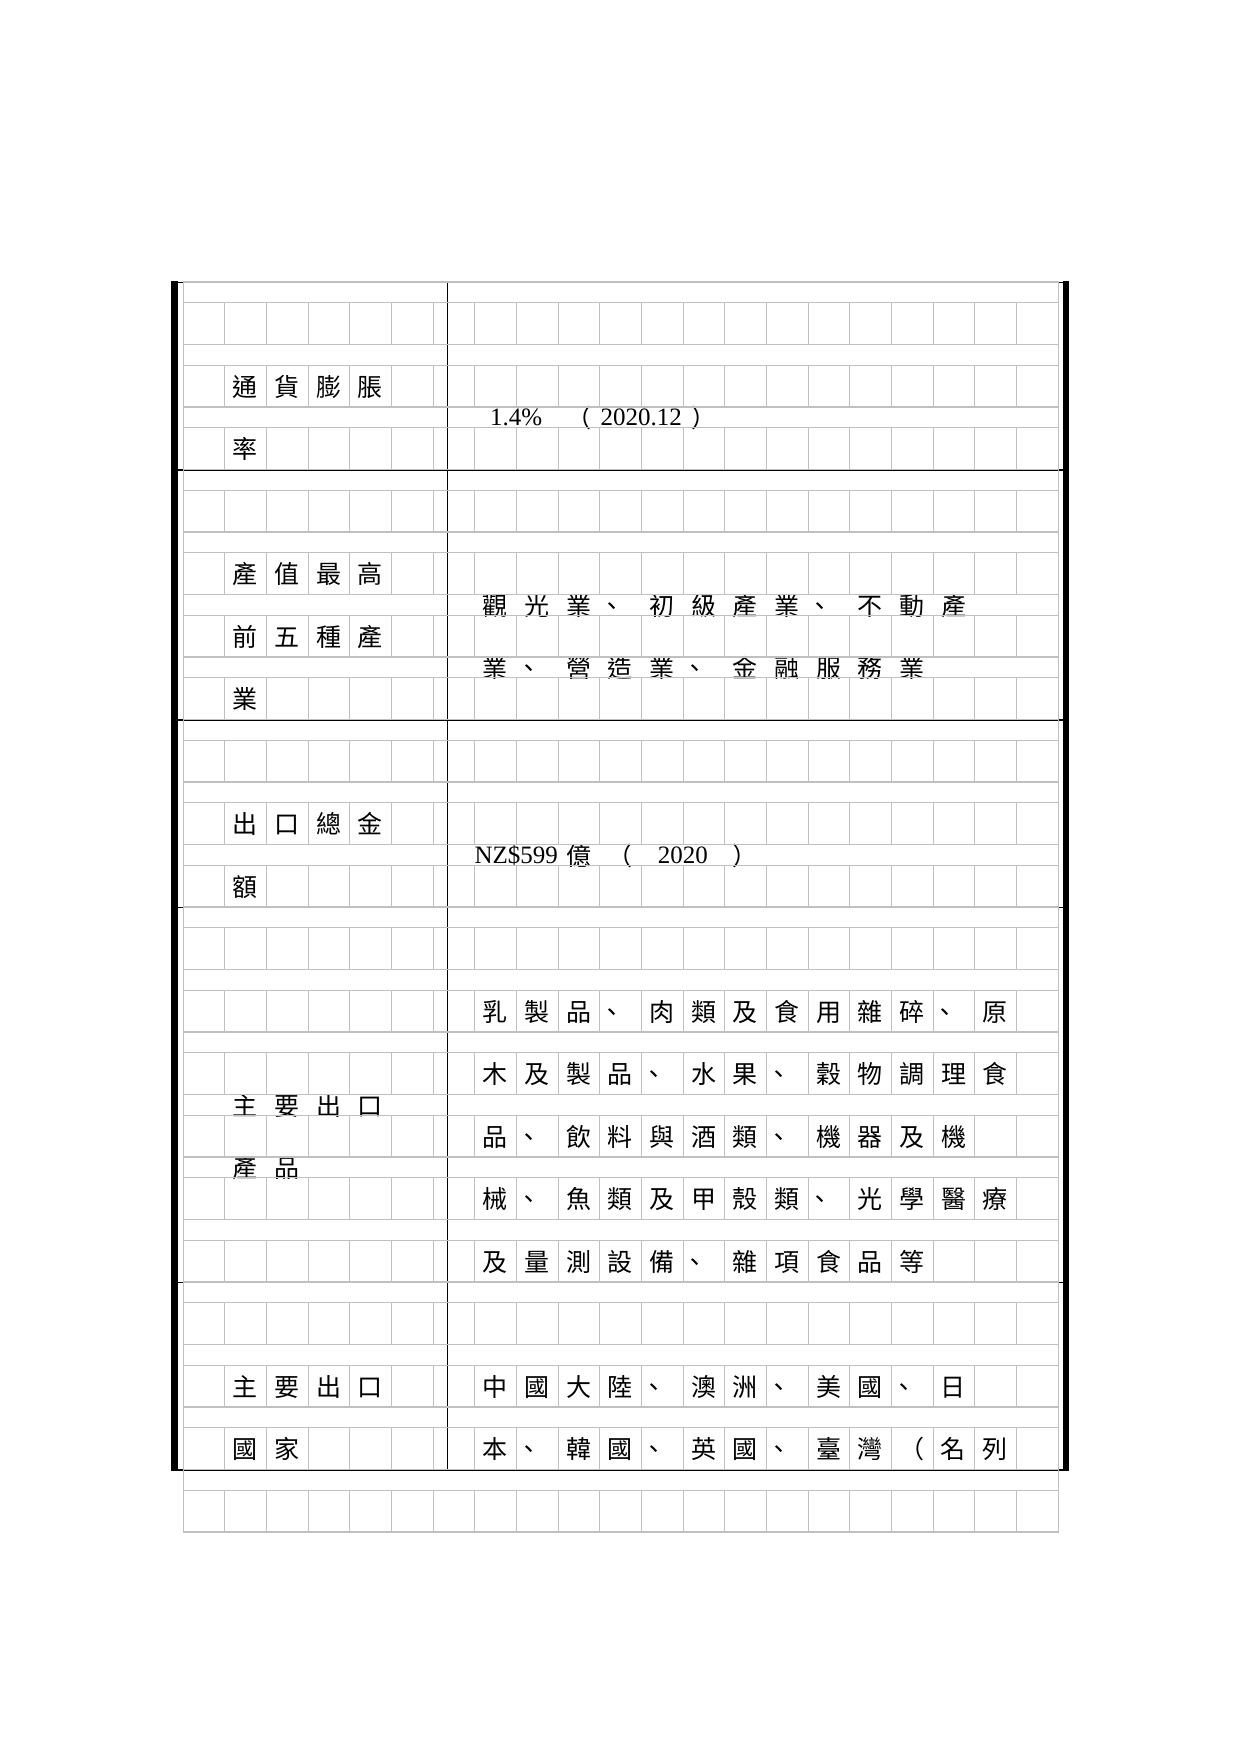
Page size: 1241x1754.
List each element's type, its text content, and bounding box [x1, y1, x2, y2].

table_cell 1.4%（2020.12） [1017, 428, 1058, 469]
table_cell 1.4%（2020.12） [448, 408, 586, 427]
table_cell [184, 845, 447, 865]
table_cell 觀光業、初級產業、不動產業、營造業、金融服務業 [642, 616, 683, 656]
table_cell 主要出口產品 [309, 1053, 349, 1094]
table_cell 1.4%（2020.12） [975, 303, 1016, 344]
table_cell 觀光業、初級產業、不動產業、營造業、金融服務業 [448, 471, 1058, 490]
table_cell 觀光業、初級產業、不動產業、營造業、金融服務業 [475, 678, 516, 719]
table_cell 主要出口產品 [350, 1116, 391, 1156]
table_cell 乳製品、肉類及食用雜碎、原木及製品、水果、穀物調理食品、飲料與酒類、機器及機械、魚類及甲殼類、光學醫療及量測設備、雜項食品等 [725, 1053, 766, 1094]
table_cell 1.4%（2020.12） [767, 303, 808, 344]
table_cell 主要出口產品 [350, 1241, 391, 1281]
table_cell 要 [267, 1366, 308, 1406]
table_cell 中國大陸、澳洲、美國、日本、韓國、英國、臺灣（名列第7名）、香港、新加坡、印尼 [892, 1366, 933, 1406]
table_cell [434, 866, 447, 906]
table_cell 1.4%（2020.12） [559, 366, 599, 406]
table_cell NZ$599億（2020） [934, 741, 974, 781]
table_cell 乳製品、肉類及食用雜碎、原木及製品、水果、穀物調理食品、飲料與酒類、機器及機械、魚類及甲殼類、光學醫療及量測設備、雜項食品等 [475, 1178, 516, 1219]
table_cell NZ$599億（2020） [559, 803, 599, 844]
table_cell 觀光業、初級產業、不動產業、營造業、金融服務業 [448, 595, 498, 615]
table_cell NZ$599億（2020） [448, 803, 474, 844]
table_cell 額 [225, 866, 266, 906]
table_cell [184, 1303, 224, 1344]
table_cell 主要出口產品 [329, 1095, 447, 1115]
table_cell 1.4%（2020.12） [1017, 366, 1058, 406]
table_cell 觀光業、初級產業、不動產業、營造業、金融服務業 [1017, 616, 1058, 656]
table_cell 觀光業、初級產業、不動產業、營造業、金融服務業 [600, 553, 641, 594]
table_cell 1.4%（2020.12） [975, 428, 1016, 469]
table_cell NZ$599億（2020） [600, 866, 641, 906]
table_cell 觀光業、初級產業、不動產業、營造業、金融服務業 [559, 491, 599, 531]
table_cell 乳製品、肉類及食用雜碎、原木及製品、水果、穀物調理食品、飲料與酒類、機器及機械、魚類及甲殼類、光學醫療及量測設備、雜項食品等 [559, 1178, 599, 1219]
table_cell 主要出口產品 [434, 1053, 447, 1094]
table_cell 中國大陸、澳洲、美國、日本、韓國、英國、臺灣（名列第7名）、香港、新加坡、印尼 [850, 1366, 891, 1406]
table_cell 乳製品、肉類及食用雜碎、原木及製品、水果、穀物調理食品、飲料與酒類、機器及機械、魚類及甲殼類、光學醫療及量測設備、雜項食品等 [767, 1053, 808, 1094]
table_cell 主要出口產品 [237, 1158, 447, 1177]
table_cell NZ$599億（2020） [684, 866, 724, 906]
table_cell NZ$599億（2020） [475, 803, 516, 844]
table_cell 乳製品、肉類及食用雜碎、原木及製品、水果、穀物調理食品、飲料與酒類、機器及機械、魚類及甲殼類、光學醫療及量測設備、雜項食品等 [475, 991, 516, 1031]
table_cell NZ$599億（2020） [600, 741, 641, 781]
table_cell 觀光業、初級產業、不動產業、營造業、金融服務業 [600, 678, 641, 719]
table_cell [350, 428, 391, 469]
table_cell NZ$599億（2020） [892, 803, 933, 844]
table_cell NZ$599億（2020） [850, 803, 891, 844]
table_cell 1.4%（2020.12） [448, 345, 1058, 365]
table_cell 1.4%（2020.12） [448, 303, 474, 344]
table_cell [309, 491, 349, 531]
table_cell 主要出口產品 [285, 1095, 327, 1115]
table_cell [184, 658, 447, 677]
table_cell 1.4%（2020.12） [892, 303, 933, 344]
table_cell 乳製品、肉類及食用雜碎、原木及製品、水果、穀物調理食品、飲料與酒類、機器及機械、魚類及甲殼類、光學醫療及量測設備、雜項食品等 [934, 1241, 974, 1281]
table_cell 主要出口產品 [184, 1033, 447, 1052]
table_cell 脹 [350, 366, 391, 406]
table_cell 乳製品、肉類及食用雜碎、原木及製品、水果、穀物調理食品、飲料與酒類、機器及機械、魚類及甲殼類、光學醫療及量測設備、雜項食品等 [892, 1116, 933, 1156]
table_cell 主要出口產品 [392, 991, 433, 1031]
table_cell 業 [225, 678, 266, 719]
table_cell 主要出口產品 [392, 1053, 433, 1094]
table_cell NZ$599億（2020） [448, 721, 1058, 740]
table_cell 中國大陸、澳洲、美國、日本、韓國、英國、臺灣（名列第7名）、香港、新加坡、印尼 [975, 1366, 1016, 1406]
table_cell 1.4%（2020.12） [1017, 303, 1058, 344]
table_cell [184, 741, 224, 781]
table_cell 主要出口產品 [434, 1116, 447, 1156]
table_cell 中國大陸、澳洲、美國、日本、韓國、英國、臺灣（名列第7名）、香港、新加坡、印尼 [809, 1428, 849, 1469]
table_cell 乳製品、肉類及食用雜碎、原木及製品、水果、穀物調理食品、飲料與酒類、機器及機械、魚類及甲殼類、光學醫療及量測設備、雜項食品等 [975, 928, 1016, 969]
table_cell 主要出口產品 [184, 908, 447, 927]
table_cell 中國大陸、澳洲、美國、日本、韓國、英國、臺灣（名列第7名）、香港、新加坡、印尼 [684, 1366, 724, 1406]
table_cell NZ$599億（2020） [850, 866, 891, 906]
table_cell 中國大陸、澳洲、美國、日本、韓國、英國、臺灣（名列第7名）、香港、新加坡、印尼 [559, 1303, 599, 1344]
table_cell [184, 595, 447, 615]
table_cell [184, 533, 447, 552]
table_cell 主要出口產品 [309, 991, 349, 1031]
table_cell 出 [225, 803, 266, 844]
table_cell 中國大陸、澳洲、美國、日本、韓國、英國、臺灣（名列第7名）、香港、新加坡、印尼 [850, 1428, 891, 1469]
table_cell NZ$599億（2020） [1059, 721, 1063, 906]
table_cell 中國大陸、澳洲、美國、日本、韓國、英國、臺灣（名列第7名）、香港、新加坡、印尼 [809, 1366, 849, 1406]
table_cell 1.4%（2020.12） [517, 303, 558, 344]
table_cell 1.4%（2020.12） [934, 303, 974, 344]
table_cell 種 [309, 616, 349, 656]
table_cell [267, 866, 308, 906]
table_cell 主要出口產品 [267, 1116, 308, 1156]
table_cell 乳製品、肉類及食用雜碎、原木及製品、水果、穀物調理食品、飲料與酒類、機器及機械、魚類及甲殼類、光學醫療及量測設備、雜項食品等 [767, 1116, 808, 1156]
table_cell 乳製品、肉類及食用雜碎、原木及製品、水果、穀物調理食品、飲料與酒類、機器及機械、魚類及甲殼類、光學醫療及量測設備、雜項食品等 [809, 1241, 849, 1281]
table_cell 1.4%（2020.12） [850, 428, 891, 469]
table_cell [267, 741, 308, 781]
table_cell [184, 1408, 447, 1427]
table_cell [309, 741, 349, 781]
table_cell 中國大陸、澳洲、美國、日本、韓國、英國、臺灣（名列第7名）、香港、新加坡、印尼 [684, 1428, 724, 1469]
table_cell [392, 866, 433, 906]
table_cell [225, 491, 266, 531]
table_cell NZ$599億（2020） [1017, 803, 1058, 844]
table_cell 乳製品、肉類及食用雜碎、原木及製品、水果、穀物調理食品、飲料與酒類、機器及機械、魚類及甲殼類、光學醫療及量測設備、雜項食品等 [448, 1158, 1058, 1177]
table_cell [184, 803, 224, 844]
table_cell 中國大陸、澳洲、美國、日本、韓國、英國、臺灣（名列第7名）、香港、新加坡、印尼 [975, 1303, 1016, 1344]
table_cell 膨 [309, 366, 349, 406]
table_cell 家 [267, 1428, 308, 1469]
table_cell 1.4%（2020.12） [696, 408, 1058, 427]
table_cell 觀光業、初級產業、不動產業、營造業、金融服務業 [975, 553, 1016, 594]
table_cell 1.4%（2020.12） [642, 428, 683, 469]
table_cell 中國大陸、澳洲、美國、日本、韓國、英國、臺灣（名列第7名）、香港、新加坡、印尼 [475, 1428, 516, 1469]
table_cell [267, 678, 308, 719]
table_cell NZ$599億（2020） [626, 845, 738, 865]
table_cell 總 [309, 803, 349, 844]
table_cell 中國大陸、澳洲、美國、日本、韓國、英國、臺灣（名列第7名）、香港、新加坡、印尼 [850, 1303, 891, 1344]
table_cell 觀光業、初級產業、不動產業、營造業、金融服務業 [684, 491, 724, 531]
table_cell 中國大陸、澳洲、美國、日本、韓國、英國、臺灣（名列第7名）、香港、新加坡、印尼 [1017, 1428, 1058, 1469]
table_cell 觀光業、初級產業、不動產業、營造業、金融服務業 [517, 553, 558, 594]
table_cell [225, 741, 266, 781]
table_cell 1.4%（2020.12） [448, 428, 474, 469]
table_cell 主要出口產品 [225, 928, 266, 969]
table_cell 1.4%（2020.12） [448, 283, 1058, 302]
table_cell 1.4%（2020.12） [517, 428, 558, 469]
table_cell [434, 678, 447, 719]
table_cell 觀光業、初級產業、不動產業、營造業、金融服務業 [684, 616, 724, 656]
table_cell 1.4%（2020.12） [725, 428, 766, 469]
table_cell NZ$599億（2020） [448, 741, 474, 781]
table_cell 觀光業、初級產業、不動產業、營造業、金融服務業 [642, 678, 683, 719]
table_cell 主要出口產品 [225, 991, 266, 1031]
table_cell [392, 741, 433, 781]
table_cell 乳製品、肉類及食用雜碎、原木及製品、水果、穀物調理食品、飲料與酒類、機器及機械、魚類及甲殼類、光學醫療及量測設備、雜項食品等 [725, 1116, 766, 1156]
table_cell 乳製品、肉類及食用雜碎、原木及製品、水果、穀物調理食品、飲料與酒類、機器及機械、魚類及甲殼類、光學醫療及量測設備、雜項食品等 [600, 1053, 641, 1094]
table_cell 1.4%（2020.12） [642, 303, 683, 344]
table_cell 1.4%（2020.12） [585, 408, 697, 427]
table_cell 觀光業、初級產業、不動產業、營造業、金融服務業 [892, 616, 933, 656]
table_cell 1.4%（2020.12） [850, 303, 891, 344]
table_cell 乳製品、肉類及食用雜碎、原木及製品、水果、穀物調理食品、飲料與酒類、機器及機械、魚類及甲殼類、光學醫療及量測設備、雜項食品等 [600, 991, 641, 1031]
table_cell 1.4%（2020.12） [475, 303, 516, 344]
table_cell [392, 1366, 433, 1406]
table_cell 觀光業、初級產業、不動產業、營造業、金融服務業 [809, 678, 849, 719]
table_cell [267, 303, 308, 344]
table_cell 主要出口產品 [392, 1178, 433, 1219]
table_cell 觀光業、初級產業、不動產業、營造業、金融服務業 [850, 678, 891, 719]
table_cell 乳製品、肉類及食用雜碎、原木及製品、水果、穀物調理食品、飲料與酒類、機器及機械、魚類及甲殼類、光學醫療及量測設備、雜項食品等 [767, 928, 808, 969]
table_cell NZ$599億（2020） [684, 803, 724, 844]
table_cell 乳製品、肉類及食用雜碎、原木及製品、水果、穀物調理食品、飲料與酒類、機器及機械、魚類及甲殼類、光學醫療及量測設備、雜項食品等 [934, 1053, 974, 1094]
table_cell 1.4%（2020.12） [475, 366, 516, 406]
table_cell [434, 741, 447, 781]
table_cell 觀光業、初級產業、不動產業、營造業、金融服務業 [934, 491, 974, 531]
table_cell 觀光業、初級產業、不動產業、營造業、金融服務業 [809, 491, 849, 531]
table_cell 觀光業、初級產業、不動產業、營造業、金融服務業 [448, 616, 474, 656]
table_cell NZ$599億（2020） [475, 741, 516, 781]
table_cell 乳製品、肉類及食用雜碎、原木及製品、水果、穀物調理食品、飲料與酒類、機器及機械、魚類及甲殼類、光學醫療及量測設備、雜項食品等 [934, 1178, 974, 1219]
table_cell 觀光業、初級產業、不動產業、營造業、金融服務業 [1017, 678, 1058, 719]
table_cell 觀光業、初級產業、不動產業、營造業、金融服務業 [934, 678, 974, 719]
table_cell [184, 866, 224, 906]
table_cell [225, 1303, 266, 1344]
table_cell 乳製品、肉類及食用雜碎、原木及製品、水果、穀物調理食品、飲料與酒類、機器及機械、魚類及甲殼類、光學醫療及量測設備、雜項食品等 [892, 1241, 933, 1281]
table_cell 觀光業、初級產業、不動產業、營造業、金融服務業 [448, 553, 474, 594]
table_cell [225, 303, 266, 344]
table_cell 乳製品、肉類及食用雜碎、原木及製品、水果、穀物調理食品、飲料與酒類、機器及機械、魚類及甲殼類、光學醫療及量測設備、雜項食品等 [850, 1178, 891, 1219]
table_cell 主 [225, 1366, 266, 1406]
table_cell 觀光業、初級產業、不動產業、營造業、金融服務業 [517, 491, 558, 531]
table_cell [184, 283, 447, 302]
table_cell NZ$599億（2020） [767, 741, 808, 781]
table_cell 1.4%（2020.12） [642, 366, 683, 406]
table_cell [267, 428, 308, 469]
table_cell 中國大陸、澳洲、美國、日本、韓國、英國、臺灣（名列第7名）、香港、新加坡、印尼 [642, 1366, 683, 1406]
table_cell 主要出口產品 [225, 1116, 266, 1156]
table_cell 乳製品、肉類及食用雜碎、原木及製品、水果、穀物調理食品、飲料與酒類、機器及機械、魚類及甲殼類、光學醫療及量測設備、雜項食品等 [475, 928, 516, 969]
table_cell 產 [350, 616, 391, 656]
table_cell [184, 491, 224, 531]
table_cell 1.4%（2020.12） [475, 428, 516, 469]
table_cell 主要出口產品 [184, 1158, 243, 1177]
table_cell 觀光業、初級產業、不動產業、營造業、金融服務業 [850, 491, 891, 531]
table_cell 中國大陸、澳洲、美國、日本、韓國、英國、臺灣（名列第7名）、香港、新加坡、印尼 [934, 1366, 974, 1406]
table_cell 1.4%（2020.12） [809, 303, 849, 344]
table_cell 1.4%（2020.12） [934, 366, 974, 406]
table_cell 1.4%（2020.12） [559, 428, 599, 469]
table_cell NZ$599億（2020） [642, 866, 683, 906]
table_cell [178, 1283, 183, 1469]
table_cell 主要出口產品 [184, 928, 224, 969]
table_cell 主要出口產品 [350, 1178, 391, 1219]
table_cell 主要出口產品 [184, 1178, 224, 1219]
table_cell 主要出口產品 [225, 1178, 266, 1219]
table_cell [434, 1366, 447, 1406]
table_cell 主要出口產品 [267, 991, 308, 1031]
table_cell 觀光業、初級產業、不動產業、營造業、金融服務業 [1059, 471, 1063, 719]
table_cell 乳製品、肉類及食用雜碎、原木及製品、水果、穀物調理食品、飲料與酒類、機器及機械、魚類及甲殼類、光學醫療及量測設備、雜項食品等 [892, 991, 933, 1031]
table_cell 主要出口產品 [225, 1241, 266, 1281]
table_cell 觀光業、初級產業、不動產業、營造業、金融服務業 [975, 616, 1016, 656]
table_cell 觀光業、初級產業、不動產業、營造業、金融服務業 [475, 553, 516, 594]
table_cell 口 [267, 803, 308, 844]
table_cell 乳製品、肉類及食用雜碎、原木及製品、水果、穀物調理食品、飲料與酒類、機器及機械、魚類及甲殼類、光學醫療及量測設備、雜項食品等 [892, 1053, 933, 1094]
table_cell NZ$599億（2020） [767, 803, 808, 844]
table_cell 高 [350, 553, 391, 594]
table_cell NZ$599億（2020） [448, 845, 513, 865]
table_cell 觀光業、初級產業、不動產業、營造業、金融服務業 [600, 491, 641, 531]
table_cell 乳製品、肉類及食用雜碎、原木及製品、水果、穀物調理食品、飲料與酒類、機器及機械、魚類及甲殼類、光學醫療及量測設備、雜項食品等 [600, 928, 641, 969]
table_cell 觀光業、初級產業、不動產業、營造業、金融服務業 [656, 595, 704, 615]
table_cell [309, 678, 349, 719]
table_cell 觀光業、初級產業、不動產業、營造業、金融服務業 [725, 553, 766, 594]
table_cell 乳製品、肉類及食用雜碎、原木及製品、水果、穀物調理食品、飲料與酒類、機器及機械、魚類及甲殼類、光學醫療及量測設備、雜項食品等 [975, 1178, 1016, 1219]
table_cell [178, 471, 183, 719]
table_cell NZ$599億（2020） [600, 803, 641, 844]
table_cell 乳製品、肉類及食用雜碎、原木及製品、水果、穀物調理食品、飲料與酒類、機器及機械、魚類及甲殼類、光學醫療及量測設備、雜項食品等 [600, 1178, 641, 1219]
table_cell [184, 678, 224, 719]
table_cell 乳製品、肉類及食用雜碎、原木及製品、水果、穀物調理食品、飲料與酒類、機器及機械、魚類及甲殼類、光學醫療及量測設備、雜項食品等 [448, 1095, 1058, 1115]
table_cell 金 [350, 803, 391, 844]
table_cell [184, 1366, 224, 1406]
table_cell 國 [225, 1428, 266, 1469]
table_cell [350, 741, 391, 781]
table_cell [309, 428, 349, 469]
table_cell 觀光業、初級產業、不動產業、營造業、金融服務業 [892, 553, 933, 594]
table_cell 出 [309, 1366, 349, 1406]
table_cell 中國大陸、澳洲、美國、日本、韓國、英國、臺灣（名列第7名）、香港、新加坡、印尼 [559, 1428, 599, 1469]
table_cell 乳製品、肉類及食用雜碎、原木及製品、水果、穀物調理食品、飲料與酒類、機器及機械、魚類及甲殼類、光學醫療及量測設備、雜項食品等 [934, 928, 974, 969]
table_cell 乳製品、肉類及食用雜碎、原木及製品、水果、穀物調理食品、飲料與酒類、機器及機械、魚類及甲殼類、光學醫療及量測設備、雜項食品等 [600, 1241, 641, 1281]
table_cell 中國大陸、澳洲、美國、日本、韓國、英國、臺灣（名列第7名）、香港、新加坡、印尼 [642, 1303, 683, 1344]
table_cell NZ$599億（2020） [684, 741, 724, 781]
table_cell 觀光業、初級產業、不動產業、營造業、金融服務業 [892, 678, 933, 719]
table_cell 通 [225, 366, 266, 406]
table_cell 中國大陸、澳洲、美國、日本、韓國、英國、臺灣（名列第7名）、香港、新加坡、印尼 [892, 1428, 933, 1469]
table_cell 乳製品、肉類及食用雜碎、原木及製品、水果、穀物調理食品、飲料與酒類、機器及機械、魚類及甲殼類、光學醫療及量測設備、雜項食品等 [850, 1116, 891, 1156]
table_cell [184, 428, 224, 469]
table_cell 中國大陸、澳洲、美國、日本、韓國、英國、臺灣（名列第7名）、香港、新加坡、印尼 [1017, 1303, 1058, 1344]
table_cell 乳製品、肉類及食用雜碎、原木及製品、水果、穀物調理食品、飲料與酒類、機器及機械、魚類及甲殼類、光學醫療及量測設備、雜項食品等 [934, 991, 974, 1031]
table_cell NZ$599億（2020） [975, 866, 1016, 906]
table_cell 乳製品、肉類及食用雜碎、原木及製品、水果、穀物調理食品、飲料與酒類、機器及機械、魚類及甲殼類、光學醫療及量測設備、雜項食品等 [642, 1053, 683, 1094]
table_cell 主要出口產品 [309, 1241, 349, 1281]
table_cell 主要出口產品 [392, 1241, 433, 1281]
table_cell 觀光業、初級產業、不動產業、營造業、金融服務業 [559, 678, 599, 719]
table_cell 觀光業、初級產業、不動產業、營造業、金融服務業 [517, 616, 558, 656]
table_cell 觀光業、初級產業、不動產業、營造業、金融服務業 [1017, 491, 1058, 531]
table_cell 觀光業、初級產業、不動產業、營造業、金融服務業 [448, 658, 494, 677]
table_cell [434, 428, 447, 469]
table_cell 觀光業、初級產業、不動產業、營造業、金融服務業 [611, 658, 661, 677]
table_cell 觀光業、初級產業、不動產業、營造業、金融服務業 [912, 658, 1058, 677]
table_cell 1.4%（2020.12） [725, 366, 766, 406]
table_cell 觀光業、初級產業、不動產業、營造業、金融服務業 [767, 553, 808, 594]
table_cell 主要出口產品 [184, 970, 447, 990]
table_cell 觀光業、初級產業、不動產業、營造業、金融服務業 [793, 658, 819, 677]
table_cell [392, 803, 433, 844]
table_cell 乳製品、肉類及食用雜碎、原木及製品、水果、穀物調理食品、飲料與酒類、機器及機械、魚類及甲殼類、光學醫療及量測設備、雜項食品等 [809, 1178, 849, 1219]
table_cell NZ$599億（2020） [1017, 866, 1058, 906]
table_cell 中國大陸、澳洲、美國、日本、韓國、英國、臺灣（名列第7名）、香港、新加坡、印尼 [559, 1366, 599, 1406]
table_cell 觀光業、初級產業、不動產業、營造業、金融服務業 [934, 616, 974, 656]
table_cell 中國大陸、澳洲、美國、日本、韓國、英國、臺灣（名列第7名）、香港、新加坡、印尼 [448, 1428, 474, 1469]
table_cell 乳製品、肉類及食用雜碎、原木及製品、水果、穀物調理食品、飲料與酒類、機器及機械、魚類及甲殼類、光學醫療及量測設備、雜項食品等 [1017, 928, 1058, 969]
table_cell 中國大陸、澳洲、美國、日本、韓國、英國、臺灣（名列第7名）、香港、新加坡、印尼 [448, 1303, 474, 1344]
table_cell 觀光業、初級產業、不動產業、營造業、金融服務業 [767, 678, 808, 719]
table_cell 觀光業、初級產業、不動產業、營造業、金融服務業 [642, 491, 683, 531]
table_cell 最 [309, 553, 349, 594]
table_cell 觀光業、初級產業、不動產業、營造業、金融服務業 [1017, 553, 1058, 594]
table_cell 乳製品、肉類及食用雜碎、原木及製品、水果、穀物調理食品、飲料與酒類、機器及機械、魚類及甲殼類、光學醫療及量測設備、雜項食品等 [1017, 1053, 1058, 1094]
table_cell [184, 366, 224, 406]
table_cell 乳製品、肉類及食用雜碎、原木及製品、水果、穀物調理食品、飲料與酒類、機器及機械、魚類及甲殼類、光學醫療及量測設備、雜項食品等 [448, 970, 1058, 990]
table_cell [392, 491, 433, 531]
table_cell [309, 1303, 349, 1344]
table_cell 主要出口產品 [184, 991, 224, 1031]
table_cell 觀光業、初級產業、不動產業、營造業、金融服務業 [946, 595, 1058, 615]
table_cell 觀光業、初級產業、不動產業、營造業、金融服務業 [767, 491, 808, 531]
table_cell 乳製品、肉類及食用雜碎、原木及製品、水果、穀物調理食品、飲料與酒類、機器及機械、魚類及甲殼類、光學醫療及量測設備、雜項食品等 [517, 1178, 558, 1219]
table_cell 乳製品、肉類及食用雜碎、原木及製品、水果、穀物調理食品、飲料與酒類、機器及機械、魚類及甲殼類、光學醫療及量測設備、雜項食品等 [1017, 1116, 1058, 1156]
table_cell 觀光業、初級產業、不動產業、營造業、金融服務業 [934, 553, 974, 594]
table_cell [392, 1303, 433, 1344]
table_cell 值 [267, 553, 308, 594]
table_cell 乳製品、肉類及食用雜碎、原木及製品、水果、穀物調理食品、飲料與酒類、機器及機械、魚類及甲殼類、光學醫療及量測設備、雜項食品等 [725, 1178, 766, 1219]
table_cell [184, 553, 224, 594]
table_cell 乳製品、肉類及食用雜碎、原木及製品、水果、穀物調理食品、飲料與酒類、機器及機械、魚類及甲殼類、光學醫療及量測設備、雜項食品等 [892, 1178, 933, 1219]
table_cell 中國大陸、澳洲、美國、日本、韓國、英國、臺灣（名列第7名）、香港、新加坡、印尼 [600, 1303, 641, 1344]
table_cell 乳製品、肉類及食用雜碎、原木及製品、水果、穀物調理食品、飲料與酒類、機器及機械、魚類及甲殼類、光學醫療及量測設備、雜項食品等 [684, 1053, 724, 1094]
table_cell NZ$599億（2020） [572, 845, 628, 865]
table_cell 觀光業、初級產業、不動產業、營造業、金融服務業 [579, 595, 656, 615]
table_cell 中國大陸、澳洲、美國、日本、韓國、英國、臺灣（名列第7名）、香港、新加坡、印尼 [517, 1303, 558, 1344]
table_cell 觀光業、初級產業、不動產業、營造業、金融服務業 [475, 491, 516, 531]
table_cell 觀光業、初級產業、不動產業、營造業、金融服務業 [517, 678, 558, 719]
table_cell 觀光業、初級產業、不動產業、營造業、金融服務業 [537, 595, 578, 615]
table_cell 觀光業、初級產業、不動產業、營造業、金融服務業 [725, 616, 766, 656]
table_cell 中國大陸、澳洲、美國、日本、韓國、英國、臺灣（名列第7名）、香港、新加坡、印尼 [517, 1428, 558, 1469]
table_cell 口 [350, 1366, 391, 1406]
table_cell 觀光業、初級產業、不動產業、營造業、金融服務業 [475, 616, 516, 656]
table_cell [184, 616, 224, 656]
table_cell NZ$599億（2020） [725, 803, 766, 844]
table_cell 乳製品、肉類及食用雜碎、原木及製品、水果、穀物調理食品、飲料與酒類、機器及機械、魚類及甲殼類、光學醫療及量測設備、雜項食品等 [767, 1241, 808, 1281]
table_cell 主要出口產品 [245, 1095, 284, 1115]
table_cell NZ$599億（2020） [448, 783, 1058, 802]
table_cell 乳製品、肉類及食用雜碎、原木及製品、水果、穀物調理食品、飲料與酒類、機器及機械、魚類及甲殼類、光學醫療及量測設備、雜項食品等 [517, 991, 558, 1031]
table_cell 乳製品、肉類及食用雜碎、原木及製品、水果、穀物調理食品、飲料與酒類、機器及機械、魚類及甲殼類、光學醫療及量測設備、雜項食品等 [448, 908, 1058, 927]
table_cell [350, 866, 391, 906]
table_cell 產 [225, 553, 266, 594]
table_cell [184, 1345, 447, 1365]
table_cell NZ$599億（2020） [809, 741, 849, 781]
table_cell 乳製品、肉類及食用雜碎、原木及製品、水果、穀物調理食品、飲料與酒類、機器及機械、魚類及甲殼類、光學醫療及量測設備、雜項食品等 [684, 1241, 724, 1281]
table_cell 1.4%（2020.12） [809, 428, 849, 469]
table_cell 觀光業、初級產業、不動產業、營造業、金融服務業 [809, 616, 849, 656]
table_cell [184, 1428, 224, 1469]
table_cell 觀光業、初級產業、不動產業、營造業、金融服務業 [503, 595, 535, 615]
table_cell NZ$599億（2020） [517, 866, 558, 906]
table_cell 乳製品、肉類及食用雜碎、原木及製品、水果、穀物調理食品、飲料與酒類、機器及機械、魚類及甲殼類、光學醫療及量測設備、雜項食品等 [1017, 1178, 1058, 1219]
table_cell 中國大陸、澳洲、美國、日本、韓國、英國、臺灣（名列第7名）、香港、新加坡、印尼 [517, 1366, 558, 1406]
table_cell NZ$599億（2020） [725, 866, 766, 906]
table_cell NZ$599億（2020） [850, 741, 891, 781]
table_cell 乳製品、肉類及食用雜碎、原木及製品、水果、穀物調理食品、飲料與酒類、機器及機械、魚類及甲殼類、光學醫療及量測設備、雜項食品等 [809, 1116, 849, 1156]
table_cell 觀光業、初級產業、不動產業、營造業、金融服務業 [600, 616, 641, 656]
table_cell [350, 491, 391, 531]
table_cell 乳製品、肉類及食用雜碎、原木及製品、水果、穀物調理食品、飲料與酒類、機器及機械、魚類及甲殼類、光學醫療及量測設備、雜項食品等 [559, 1053, 599, 1094]
table_cell 乳製品、肉類及食用雜碎、原木及製品、水果、穀物調理食品、飲料與酒類、機器及機械、魚類及甲殼類、光學醫療及量測設備、雜項食品等 [684, 1178, 724, 1219]
table_cell 主要出口產品 [350, 928, 391, 969]
table_cell 主要出口產品 [184, 1241, 224, 1281]
table_cell [350, 303, 391, 344]
table_cell [267, 1303, 308, 1344]
table_cell 乳製品、肉類及食用雜碎、原木及製品、水果、穀物調理食品、飲料與酒類、機器及機械、魚類及甲殼類、光學醫療及量測設備、雜項食品等 [809, 1053, 849, 1094]
table_cell 乳製品、肉類及食用雜碎、原木及製品、水果、穀物調理食品、飲料與酒類、機器及機械、魚類及甲殼類、光學醫療及量測設備、雜項食品等 [448, 1220, 1058, 1240]
table_cell 乳製品、肉類及食用雜碎、原木及製品、水果、穀物調理食品、飲料與酒類、機器及機械、魚類及甲殼類、光學醫療及量測設備、雜項食品等 [448, 1033, 1058, 1052]
table_cell [350, 1428, 391, 1469]
table_cell 乳製品、肉類及食用雜碎、原木及製品、水果、穀物調理食品、飲料與酒類、機器及機械、魚類及甲殼類、光學醫療及量測設備、雜項食品等 [517, 928, 558, 969]
table_cell 觀光業、初級產業、不動產業、營造業、金融服務業 [448, 678, 474, 719]
table_cell 乳製品、肉類及食用雜碎、原木及製品、水果、穀物調理食品、飲料與酒類、機器及機械、魚類及甲殼類、光學醫療及量測設備、雜項食品等 [975, 1241, 1016, 1281]
table_cell 主要出口產品 [309, 1178, 349, 1219]
table_cell [309, 303, 349, 344]
table_cell 五 [267, 616, 308, 656]
table_cell 主要出口產品 [434, 1241, 447, 1281]
table_cell 乳製品、肉類及食用雜碎、原木及製品、水果、穀物調理食品、飲料與酒類、機器及機械、魚類及甲殼類、光學醫療及量測設備、雜項食品等 [725, 1241, 766, 1281]
table_cell 1.4%（2020.12） [517, 366, 558, 406]
table_cell [434, 616, 447, 656]
table_cell [434, 1303, 447, 1344]
table_cell [392, 428, 433, 469]
table_cell 觀光業、初級產業、不動產業、營造業、金融服務業 [711, 595, 744, 615]
table_cell 主要出口產品 [392, 928, 433, 969]
table_cell [184, 721, 447, 740]
table_cell 中國大陸、澳洲、美國、日本、韓國、英國、臺灣（名列第7名）、香港、新加坡、印尼 [684, 1303, 724, 1344]
table_cell [184, 471, 447, 490]
table_cell 乳製品、肉類及食用雜碎、原木及製品、水果、穀物調理食品、飲料與酒類、機器及機械、魚類及甲殼類、光學醫療及量測設備、雜項食品等 [725, 928, 766, 969]
table_cell 觀光業、初級產業、不動產業、營造業、金融服務業 [745, 658, 792, 677]
table_cell 中國大陸、澳洲、美國、日本、韓國、英國、臺灣（名列第7名）、香港、新加坡、印尼 [448, 1408, 1058, 1427]
table_cell 觀光業、初級產業、不動產業、營造業、金融服務業 [448, 533, 1058, 552]
table_cell 1.4%（2020.12） [809, 366, 849, 406]
table_cell 觀光業、初級產業、不動產業、營造業、金融服務業 [975, 678, 1016, 719]
table_cell [178, 721, 183, 906]
table_cell 乳製品、肉類及食用雜碎、原木及製品、水果、穀物調理食品、飲料與酒類、機器及機械、魚類及甲殼類、光學醫療及量測設備、雜項食品等 [850, 928, 891, 969]
table_cell 主要出口產品 [184, 1095, 245, 1115]
table_cell NZ$599億（2020） [736, 845, 1058, 865]
table_cell [434, 303, 447, 344]
table_cell 中國大陸、澳洲、美國、日本、韓國、英國、臺灣（名列第7名）、香港、新加坡、印尼 [725, 1366, 766, 1406]
table_cell NZ$599億（2020） [642, 803, 683, 844]
table_cell 觀光業、初級產業、不動產業、營造業、金融服務業 [684, 553, 724, 594]
table_cell 中國大陸、澳洲、美國、日本、韓國、英國、臺灣（名列第7名）、香港、新加坡、印尼 [1017, 1366, 1058, 1406]
table_cell 觀光業、初級產業、不動產業、營造業、金融服務業 [642, 553, 683, 594]
table_cell 中國大陸、澳洲、美國、日本、韓國、英國、臺灣（名列第7名）、香港、新加坡、印尼 [475, 1303, 516, 1344]
table_cell 乳製品、肉類及食用雜碎、原木及製品、水果、穀物調理食品、飲料與酒類、機器及機械、魚類及甲殼類、光學醫療及量測設備、雜項食品等 [642, 1178, 683, 1219]
table_cell 主要出口產品 [267, 1053, 308, 1094]
table_cell 乳製品、肉類及食用雜碎、原木及製品、水果、穀物調理食品、飲料與酒類、機器及機械、魚類及甲殼類、光學醫療及量測設備、雜項食品等 [975, 1053, 1016, 1094]
table_cell 主要出口產品 [184, 1220, 447, 1240]
table_cell 乳製品、肉類及食用雜碎、原木及製品、水果、穀物調理食品、飲料與酒類、機器及機械、魚類及甲殼類、光學醫療及量測設備、雜項食品等 [725, 991, 766, 1031]
table_cell 中國大陸、澳洲、美國、日本、韓國、英國、臺灣（名列第7名）、香港、新加坡、印尼 [448, 1345, 1058, 1365]
table_cell 主要出口產品 [184, 1116, 224, 1156]
table_cell 乳製品、肉類及食用雜碎、原木及製品、水果、穀物調理食品、飲料與酒類、機器及機械、魚類及甲殼類、光學醫療及量測設備、雜項食品等 [642, 991, 683, 1031]
table_cell [392, 366, 433, 406]
table_cell [184, 303, 224, 344]
table_cell 觀光業、初級產業、不動產業、營造業、金融服務業 [684, 678, 724, 719]
table_cell 1.4%（2020.12） [934, 428, 974, 469]
table_cell 乳製品、肉類及食用雜碎、原木及製品、水果、穀物調理食品、飲料與酒類、機器及機械、魚類及甲殼類、光學醫療及量測設備、雜項食品等 [1017, 991, 1058, 1031]
table_cell 觀光業、初級產業、不動產業、營造業、金融服務業 [662, 658, 743, 677]
table_cell [184, 345, 447, 365]
table_cell 乳製品、肉類及食用雜碎、原木及製品、水果、穀物調理食品、飲料與酒類、機器及機械、魚類及甲殼類、光學醫療及量測設備、雜項食品等 [559, 1241, 599, 1281]
table_cell 主要出口產品 [362, 1099, 377, 1112]
table_cell 乳製品、肉類及食用雜碎、原木及製品、水果、穀物調理食品、飲料與酒類、機器及機械、魚類及甲殼類、光學醫療及量測設備、雜項食品等 [517, 1116, 558, 1156]
table_cell [434, 491, 447, 531]
table_cell [267, 491, 308, 531]
table_cell 中國大陸、澳洲、美國、日本、韓國、英國、臺灣（名列第7名）、香港、新加坡、印尼 [975, 1428, 1016, 1469]
table_cell 乳製品、肉類及食用雜碎、原木及製品、水果、穀物調理食品、飲料與酒類、機器及機械、魚類及甲殼類、光學醫療及量測設備、雜項食品等 [684, 1116, 724, 1156]
table_cell NZ$599億（2020） [514, 845, 572, 865]
table_cell [434, 553, 447, 594]
table_cell 觀光業、初級產業、不動產業、營造業、金融服務業 [725, 678, 766, 719]
table_cell 中國大陸、澳洲、美國、日本、韓國、英國、臺灣（名列第7名）、香港、新加坡、印尼 [475, 1366, 516, 1406]
table_cell 1.4%（2020.12） [559, 303, 599, 344]
table_cell 中國大陸、澳洲、美國、日本、韓國、英國、臺灣（名列第7名）、香港、新加坡、印尼 [725, 1303, 766, 1344]
table_cell 乳製品、肉類及食用雜碎、原木及製品、水果、穀物調理食品、飲料與酒類、機器及機械、魚類及甲殼類、光學醫療及量測設備、雜項食品等 [559, 991, 599, 1031]
table_cell 乳製品、肉類及食用雜碎、原木及製品、水果、穀物調理食品、飲料與酒類、機器及機械、魚類及甲殼類、光學醫療及量測設備、雜項食品等 [850, 1241, 891, 1281]
table_cell [309, 1428, 349, 1469]
table_cell 觀光業、初級產業、不動產業、營造業、金融服務業 [850, 553, 891, 594]
table_cell NZ$599億（2020） [517, 741, 558, 781]
table_cell NZ$599億（2020） [725, 741, 766, 781]
table_cell NZ$599億（2020） [809, 866, 849, 906]
table_cell 1.4%（2020.12） [600, 428, 641, 469]
table_cell NZ$599億（2020） [892, 741, 933, 781]
table_cell [392, 616, 433, 656]
table_cell 1.4%（2020.12） [684, 366, 724, 406]
table_cell 中國大陸、澳洲、美國、日本、韓國、英國、臺灣（名列第7名）、香港、新加坡、印尼 [600, 1428, 641, 1469]
table_cell [178, 283, 183, 469]
table_cell 主要出口產品 [184, 1053, 224, 1094]
table_cell 中國大陸、澳洲、美國、日本、韓國、英國、臺灣（名列第7名）、香港、新加坡、印尼 [809, 1303, 849, 1344]
table_cell 乳製品、肉類及食用雜碎、原木及製品、水果、穀物調理食品、飲料與酒類、機器及機械、魚類及甲殼類、光學醫療及量測設備、雜項食品等 [975, 1116, 1016, 1156]
table_cell NZ$599億（2020） [975, 741, 1016, 781]
table_cell [434, 366, 447, 406]
table_cell 前 [225, 616, 266, 656]
table_cell 主要出口產品 [350, 991, 391, 1031]
table_cell 1.4%（2020.12） [767, 366, 808, 406]
table_cell [350, 1303, 391, 1344]
table_cell 乳製品、肉類及食用雜碎、原木及製品、水果、穀物調理食品、飲料與酒類、機器及機械、魚類及甲殼類、光學醫療及量測設備、雜項食品等 [809, 991, 849, 1031]
table_cell 乳製品、肉類及食用雜碎、原木及製品、水果、穀物調理食品、飲料與酒類、機器及機械、魚類及甲殼類、光學醫療及量測設備、雜項食品等 [600, 1116, 641, 1156]
table_cell 觀光業、初級產業、不動產業、營造業、金融服務業 [448, 491, 474, 531]
table_cell 觀光業、初級產業、不動產業、營造業、金融服務業 [917, 595, 953, 615]
table_cell 乳製品、肉類及食用雜碎、原木及製品、水果、穀物調理食品、飲料與酒類、機器及機械、魚類及甲殼類、光學醫療及量測設備、雜項食品等 [809, 928, 849, 969]
table_cell 乳製品、肉類及食用雜碎、原木及製品、水果、穀物調理食品、飲料與酒類、機器及機械、魚類及甲殼類、光學醫療及量測設備、雜項食品等 [684, 991, 724, 1031]
table_cell 主要出口產品 [225, 1053, 266, 1094]
table_cell 中國大陸、澳洲、美國、日本、韓國、英國、臺灣（名列第7名）、香港、新加坡、印尼 [892, 1303, 933, 1344]
table_cell NZ$599億（2020） [448, 866, 474, 906]
table_cell 主要出口產品 [267, 1241, 308, 1281]
table_cell NZ$599億（2020） [934, 866, 974, 906]
table_cell 貨 [267, 366, 308, 406]
table_cell 觀光業、初級產業、不動產業、營造業、金融服務業 [850, 616, 891, 656]
table_cell 中國大陸、澳洲、美國、日本、韓國、英國、臺灣（名列第7名）、香港、新加坡、印尼 [642, 1428, 683, 1469]
table_cell 觀光業、初級產業、不動產業、營造業、金融服務業 [559, 553, 599, 594]
table_cell NZ$599億（2020） [559, 866, 599, 906]
table_cell 中國大陸、澳洲、美國、日本、韓國、英國、臺灣（名列第7名）、香港、新加坡、印尼 [767, 1303, 808, 1344]
table_cell NZ$599億（2020） [809, 803, 849, 844]
table_cell 主要出口產品 [434, 991, 447, 1031]
table_cell NZ$599億（2020） [475, 866, 516, 906]
table_cell 乳製品、肉類及食用雜碎、原木及製品、水果、穀物調理食品、飲料與酒類、機器及機械、魚類及甲殼類、光學醫療及量測設備、雜項食品等 [475, 1241, 516, 1281]
table_cell 1.4%（2020.12） [600, 366, 641, 406]
table_cell [184, 1283, 447, 1302]
table_cell [392, 1428, 433, 1469]
table_cell 1.4%（2020.12） [850, 366, 891, 406]
table_cell 乳製品、肉類及食用雜碎、原木及製品、水果、穀物調理食品、飲料與酒類、機器及機械、魚類及甲殼類、光學醫療及量測設備、雜項食品等 [850, 1053, 891, 1094]
table_cell 觀光業、初級產業、不動產業、營造業、金融服務業 [809, 553, 849, 594]
table_cell 主要出口產品 [392, 1116, 433, 1156]
table_cell 乳製品、肉類及食用雜碎、原木及製品、水果、穀物調理食品、飲料與酒類、機器及機械、魚類及甲殼類、光學醫療及量測設備、雜項食品等 [642, 1241, 683, 1281]
table_cell 觀光業、初級產業、不動產業、營造業、金融服務業 [892, 491, 933, 531]
table_cell [350, 678, 391, 719]
table_cell 主要出口產品 [434, 1178, 447, 1219]
table_cell 乳製品、肉類及食用雜碎、原木及製品、水果、穀物調理食品、飲料與酒類、機器及機械、魚類及甲殼類、光學醫療及量測設備、雜項食品等 [475, 1053, 516, 1094]
table_cell 主要出口產品 [309, 1116, 349, 1156]
table_cell [392, 678, 433, 719]
table_cell NZ$599億（2020） [767, 866, 808, 906]
table_cell 中國大陸、澳洲、美國、日本、韓國、英國、臺灣（名列第7名）、香港、新加坡、印尼 [767, 1366, 808, 1406]
table_cell 觀光業、初級產業、不動產業、營造業、金融服務業 [495, 658, 618, 677]
table_cell 乳製品、肉類及食用雜碎、原木及製品、水果、穀物調理食品、飲料與酒類、機器及機械、魚類及甲殼類、光學醫療及量測設備、雜項食品等 [475, 1116, 516, 1156]
table_cell 中國大陸、澳洲、美國、日本、韓國、英國、臺灣（名列第7名）、香港、新加坡、印尼 [448, 1283, 1058, 1302]
table_cell 率 [225, 428, 266, 469]
table_cell NZ$599億（2020） [559, 741, 599, 781]
table_cell [392, 553, 433, 594]
table_cell 乳製品、肉類及食用雜碎、原木及製品、水果、穀物調理食品、飲料與酒類、機器及機械、魚類及甲殼類、光學醫療及量測設備、雜項食品等 [850, 991, 891, 1031]
table_cell 觀光業、初級產業、不動產業、營造業、金融服務業 [767, 616, 808, 656]
table_cell 乳製品、肉類及食用雜碎、原木及製品、水果、穀物調理食品、飲料與酒類、機器及機械、魚類及甲殼類、光學醫療及量測設備、雜項食品等 [517, 1241, 558, 1281]
table_cell 中國大陸、澳洲、美國、日本、韓國、英國、臺灣（名列第7名）、香港、新加坡、印尼 [725, 1428, 766, 1469]
table_cell 主要出口產品 [309, 928, 349, 969]
table_cell 主要出口產品 [350, 1053, 391, 1094]
table_cell 1.4%（2020.12） [448, 366, 474, 406]
table_cell 乳製品、肉類及食用雜碎、原木及製品、水果、穀物調理食品、飲料與酒類、機器及機械、魚類及甲殼類、光學醫療及量測設備、雜項食品等 [1017, 1241, 1058, 1281]
table_cell 乳製品、肉類及食用雜碎、原木及製品、水果、穀物調理食品、飲料與酒類、機器及機械、魚類及甲殼類、光學醫療及量測設備、雜項食品等 [767, 991, 808, 1031]
table_cell 乳製品、肉類及食用雜碎、原木及製品、水果、穀物調理食品、飲料與酒類、機器及機械、魚類及甲殼類、光學醫療及量測設備、雜項食品等 [1059, 908, 1063, 1281]
table_cell 1.4%（2020.12） [684, 428, 724, 469]
table_cell 1.4%（2020.12） [892, 366, 933, 406]
table_cell 乳製品、肉類及食用雜碎、原木及製品、水果、穀物調理食品、飲料與酒類、機器及機械、魚類及甲殼類、光學醫療及量測設備、雜項食品等 [559, 1116, 599, 1156]
table_cell NZ$599億（2020） [517, 803, 558, 844]
table_cell 中國大陸、澳洲、美國、日本、韓國、英國、臺灣（名列第7名）、香港、新加坡、印尼 [600, 1366, 641, 1406]
table_cell 觀光業、初級產業、不動產業、營造業、金融服務業 [830, 658, 865, 677]
table_cell NZ$599億（2020） [934, 803, 974, 844]
table_cell 乳製品、肉類及食用雜碎、原木及製品、水果、穀物調理食品、飲料與酒類、機器及機械、魚類及甲殼類、光學醫療及量測設備、雜項食品等 [684, 928, 724, 969]
table_cell NZ$599億（2020） [892, 866, 933, 906]
table_cell 1.4%（2020.12） [1059, 283, 1063, 469]
table_cell [309, 866, 349, 906]
table_cell 觀光業、初級產業、不動產業、營造業、金融服務業 [737, 595, 786, 615]
table_cell [434, 803, 447, 844]
table_cell 乳製品、肉類及食用雜碎、原木及製品、水果、穀物調理食品、飲料與酒類、機器及機械、魚類及甲殼類、光學醫療及量測設備、雜項食品等 [559, 928, 599, 969]
table_cell 觀光業、初級產業、不動產業、營造業、金融服務業 [787, 595, 905, 615]
table_cell 乳製品、肉類及食用雜碎、原木及製品、水果、穀物調理食品、飲料與酒類、機器及機械、魚類及甲殼類、光學醫療及量測設備、雜項食品等 [975, 991, 1016, 1031]
table_cell 1.4%（2020.12） [767, 428, 808, 469]
table_cell 中國大陸、澳洲、美國、日本、韓國、英國、臺灣（名列第7名）、香港、新加坡、印尼 [934, 1303, 974, 1344]
table_cell 1.4%（2020.12） [892, 428, 933, 469]
table_cell 觀光業、初級產業、不動產業、營造業、金融服務業 [559, 616, 599, 656]
table_cell 觀光業、初級產業、不動產業、營造業、金融服務業 [725, 491, 766, 531]
table_cell NZ$599億（2020） [1017, 741, 1058, 781]
table_cell 乳製品、肉類及食用雜碎、原木及製品、水果、穀物調理食品、飲料與酒類、機器及機械、魚類及甲殼類、光學醫療及量測設備、雜項食品等 [642, 1116, 683, 1156]
table_cell 觀光業、初級產業、不動產業、營造業、金融服務業 [864, 658, 911, 677]
table_cell [184, 408, 447, 427]
table_cell 1.4%（2020.12） [684, 303, 724, 344]
table_cell 主要出口產品 [178, 908, 183, 1281]
table_cell NZ$599億（2020） [975, 803, 1016, 844]
table_cell [184, 783, 447, 802]
table_cell 主要出口產品 [267, 928, 308, 969]
table_cell 1.4%（2020.12） [600, 303, 641, 344]
table_cell 中國大陸、澳洲、美國、日本、韓國、英國、臺灣（名列第7名）、香港、新加坡、印尼 [767, 1428, 808, 1469]
table_cell 1.4%（2020.12） [975, 366, 1016, 406]
table_cell 乳製品、肉類及食用雜碎、原木及製品、水果、穀物調理食品、飲料與酒類、機器及機械、魚類及甲殼類、光學醫療及量測設備、雜項食品等 [517, 1053, 558, 1094]
table_cell 主要出口產品 [267, 1178, 308, 1219]
table_cell 乳製品、肉類及食用雜碎、原木及製品、水果、穀物調理食品、飲料與酒類、機器及機械、魚類及甲殼類、光學醫療及量測設備、雜項食品等 [892, 928, 933, 969]
table_cell 乳製品、肉類及食用雜碎、原木及製品、水果、穀物調理食品、飲料與酒類、機器及機械、魚類及甲殼類、光學醫療及量測設備、雜項食品等 [934, 1116, 974, 1156]
table_cell 1.4%（2020.12） [725, 303, 766, 344]
table_cell 中國大陸、澳洲、美國、日本、韓國、英國、臺灣（名列第7名）、香港、新加坡、印尼 [448, 1366, 474, 1406]
table_cell 中國大陸、澳洲、美國、日本、韓國、英國、臺灣（名列第7名）、香港、新加坡、印尼 [934, 1428, 974, 1469]
table_cell NZ$599億（2020） [642, 741, 683, 781]
table_cell 乳製品、肉類及食用雜碎、原木及製品、水果、穀物調理食品、飲料與酒類、機器及機械、魚類及甲殼類、光學醫療及量測設備、雜項食品等 [642, 928, 683, 969]
table_cell 觀光業、初級產業、不動產業、營造業、金融服務業 [975, 491, 1016, 531]
table_cell 乳製品、肉類及食用雜碎、原木及製品、水果、穀物調理食品、飲料與酒類、機器及機械、魚類及甲殼類、光學醫療及量測設備、雜項食品等 [767, 1178, 808, 1219]
table_cell 主要出口產品 [434, 928, 447, 969]
table_cell [392, 303, 433, 344]
table_cell [434, 1428, 447, 1469]
